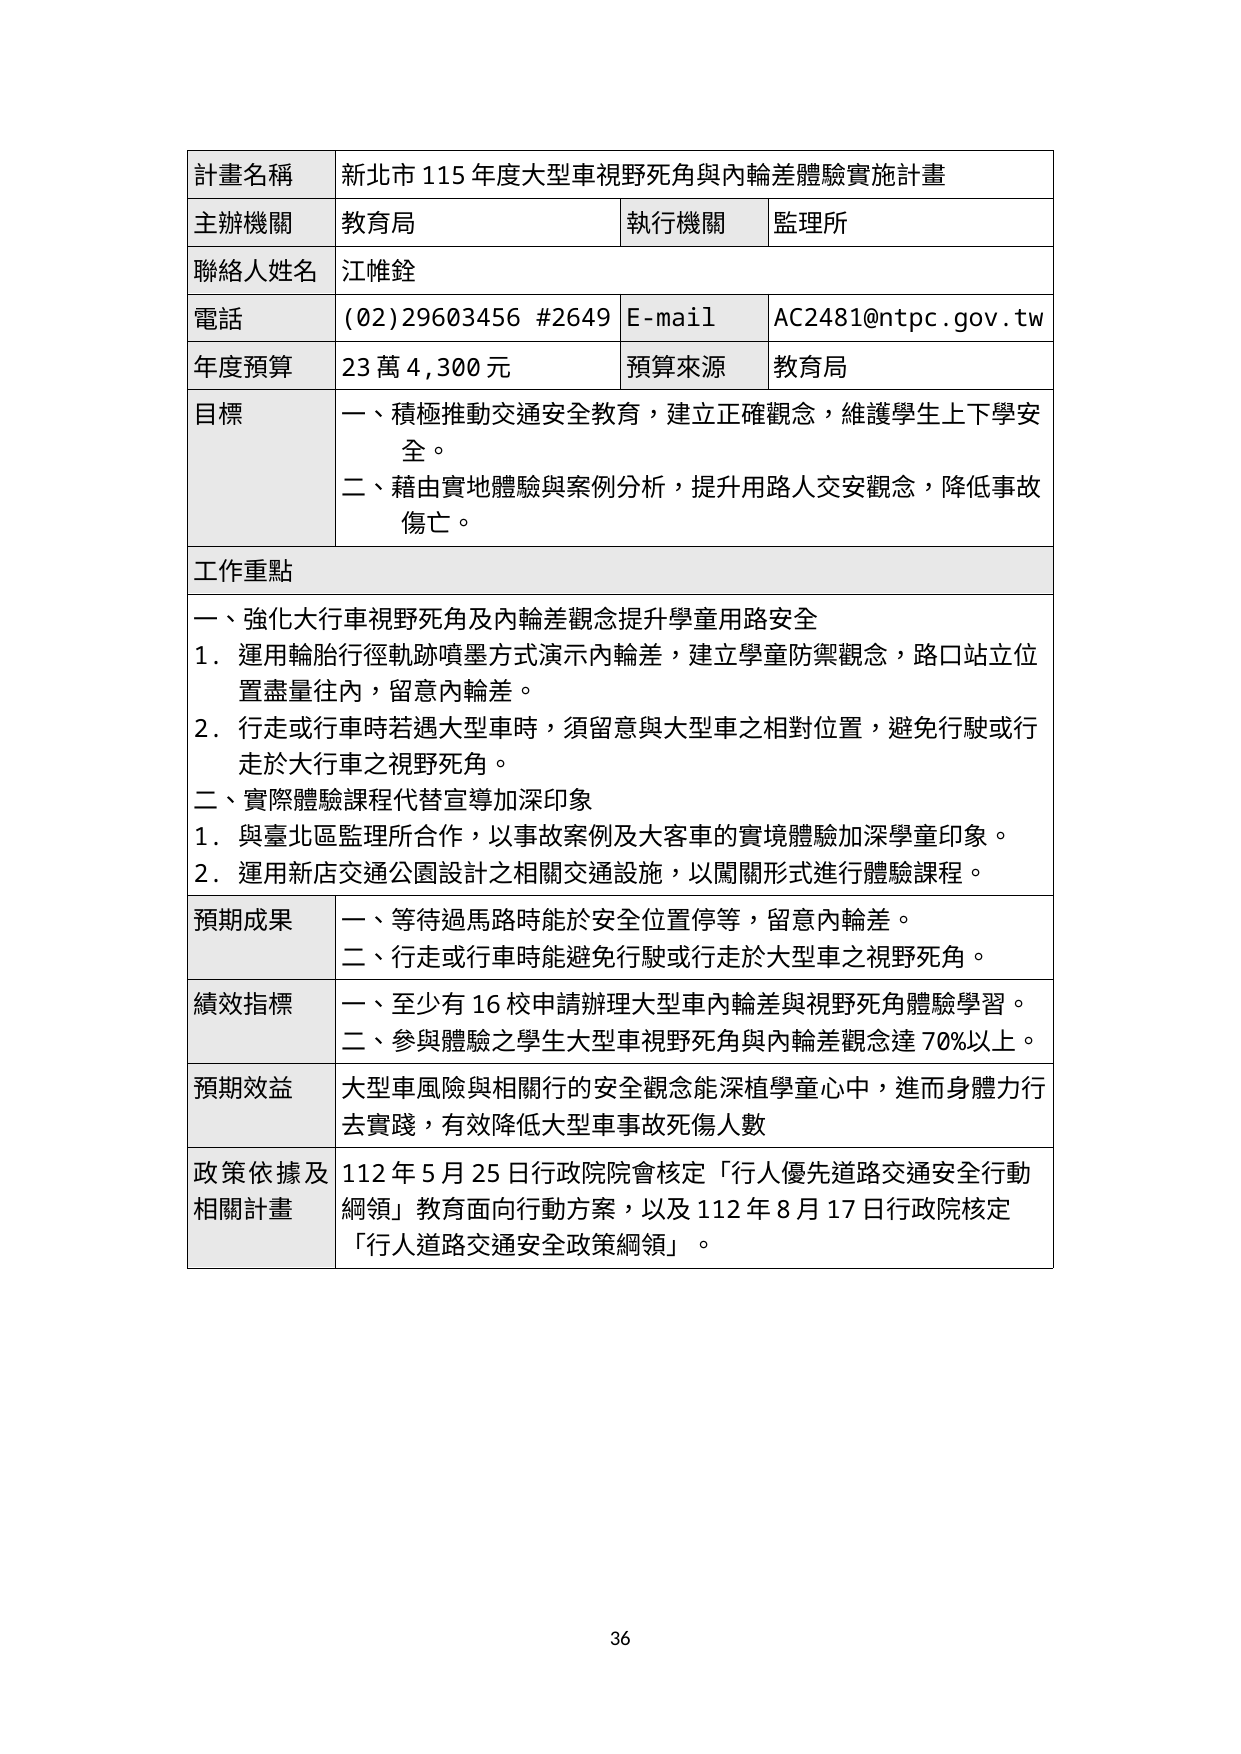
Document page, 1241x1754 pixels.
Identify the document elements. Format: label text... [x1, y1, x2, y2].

table_cell 一、等待過馬路時能於安全位置停等，留意內輪差。 二、行走或行車時能避免行駛或行走於大型車之視野死角。 [336, 896, 1053, 979]
table_cell 預算來源 [621, 342, 768, 389]
table_cell 預期效益 [188, 1064, 335, 1147]
table_cell 執行機關 [621, 199, 768, 246]
table_cell 工作重點 [188, 547, 1053, 593]
table_cell 主辦機關 [188, 199, 335, 246]
table_cell 績效指標 [188, 980, 335, 1063]
table_cell 政策依據及相關計畫 [188, 1148, 335, 1267]
table_cell 年度預算 [188, 342, 335, 389]
table_cell 目標 [188, 390, 335, 546]
table_cell 一、強化大行車視野死角及內輪差觀念提升學童用路安全 1. 運用輪胎行徑軌跡噴墨方式演示內輪差，建立學童防禦觀念，路口站立位 置盡量往內，留意內輪差。 2. 行走或行車時若遇大型車時，須留意與大型車之相對位置，避免行駛或行 走於大行車之視野死角。 二、實際體驗課程代替宣導加深印象 1. 與臺北區監理所合作，以事故案例及大客車的實境體驗加深學童印象。 2. 運用新店交通公園設計之相關交通設施，以闖關形式進行體驗課程。 [188, 595, 1053, 895]
table_cell 電話 [188, 295, 335, 341]
table_cell 大型車風險與相關行的安全觀念能深植學童心中，進而身體力行去實踐，有效降低大型車事故死傷人數 [336, 1064, 1053, 1147]
table_cell 教育局 [769, 342, 1053, 389]
table_cell (02)29603456 #2649 [336, 295, 620, 341]
table_cell 23萬4,300元 [336, 342, 620, 389]
table_cell E-mail [621, 295, 768, 341]
table_header 新北市115年度大型車視野死角與內輪差體驗實施計畫 [336, 151, 1053, 198]
table_cell 一、至少有16校申請辦理大型車內輪差與視野死角體驗學習。 二、參與體驗之學生大型車視野死角與內輪差觀念達70%以上。 [336, 980, 1053, 1063]
table_cell 江帷銓 [336, 247, 1053, 293]
table_cell 112年5月25日行政院院會核定「行人優先道路交通安全行動綱領」教育面向行動方案，以及112年8月17日行政院核定「行人道路交通安全政策綱領」。 [336, 1148, 1053, 1267]
table_cell 教育局 [336, 199, 620, 246]
table_cell 一、積極推動交通安全教育，建立正確觀念，維護學生上下學安 全。 二、藉由實地體驗與案例分析，提升用路人交安觀念，降低事故 傷亡。 [336, 390, 1053, 546]
table_cell 監理所 [769, 199, 1053, 246]
table_cell AC2481@ntpc.gov.tw [769, 295, 1053, 341]
table_cell 預期成果 [188, 896, 335, 979]
table_header 計畫名稱 [188, 151, 335, 198]
table_cell 聯絡人姓名 [188, 247, 335, 293]
